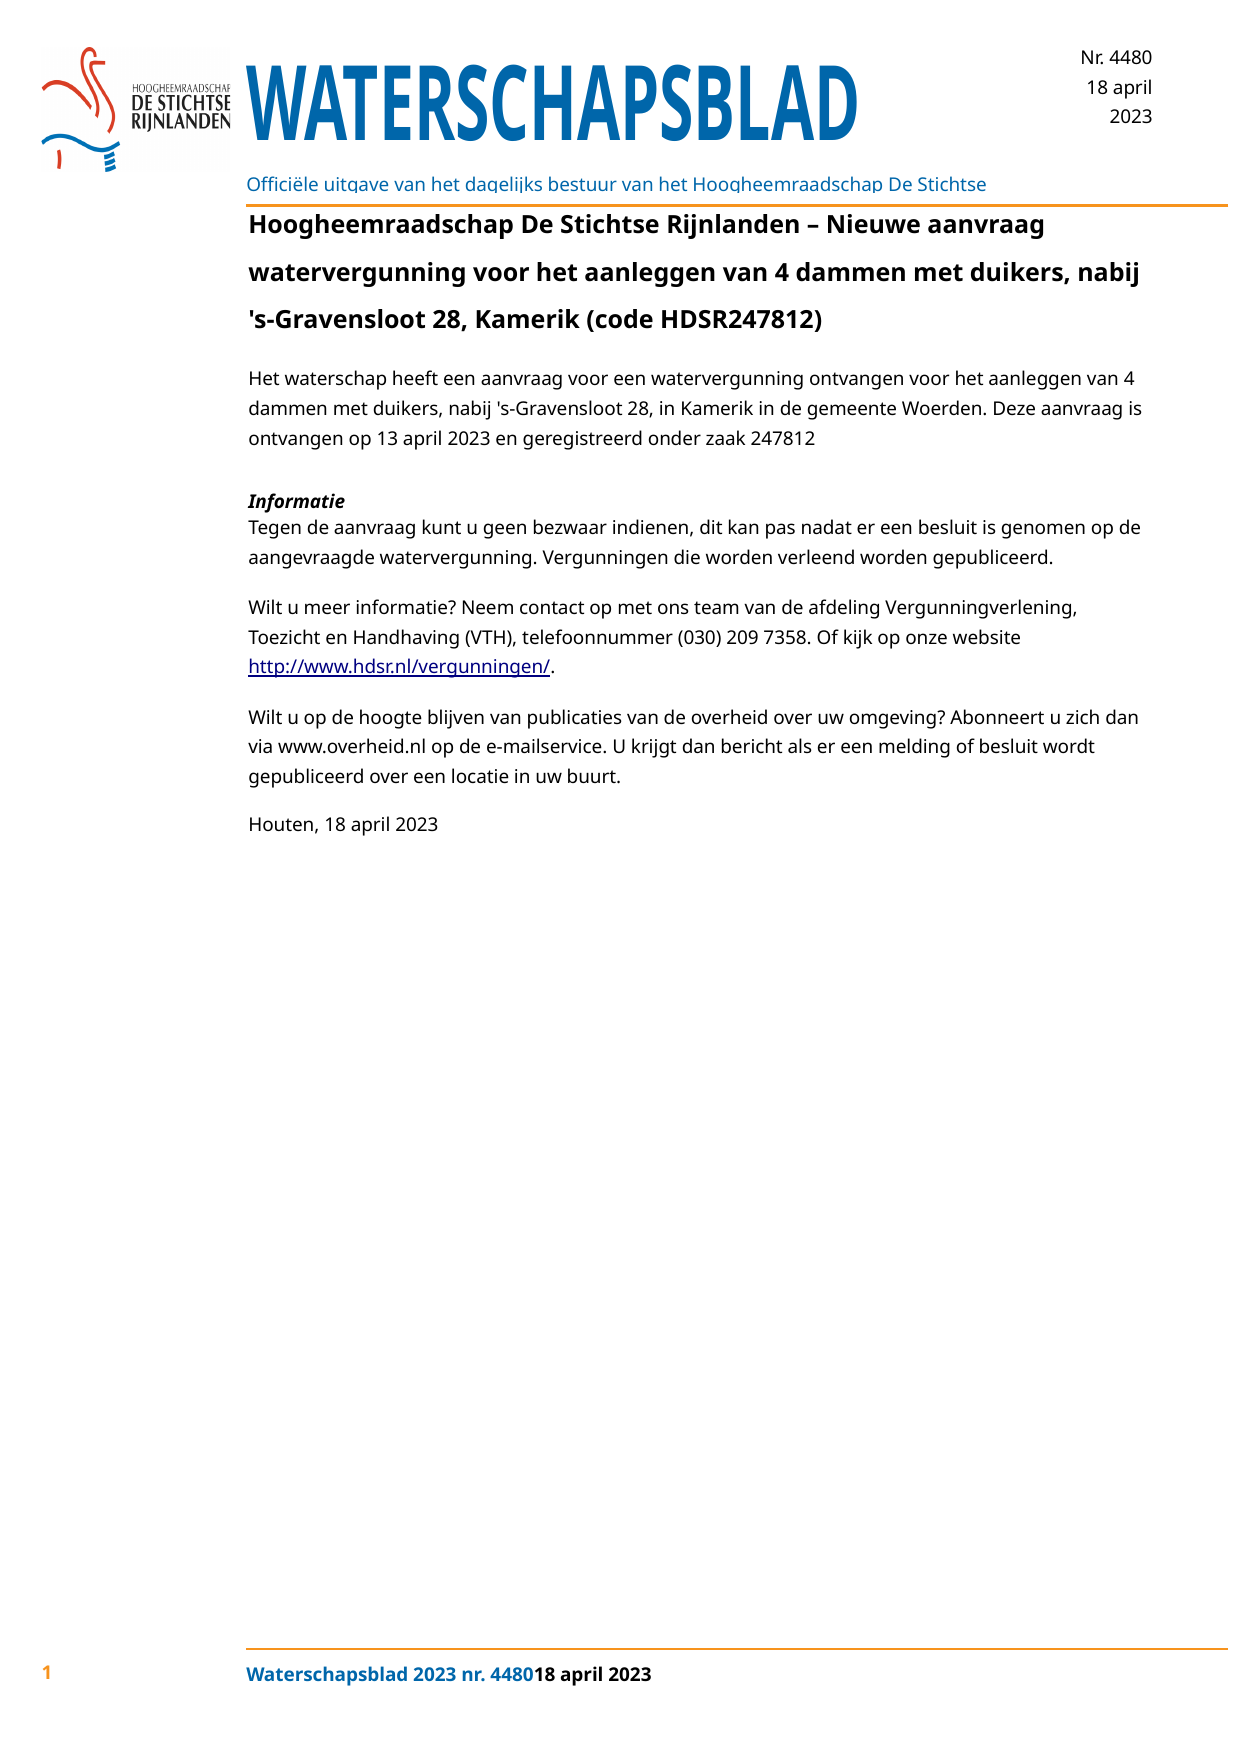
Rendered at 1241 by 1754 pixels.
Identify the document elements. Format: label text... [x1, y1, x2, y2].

text Informatie [248, 489, 1152, 514]
text Wilt u meer informatie? Neem contact op met ons team van de afdeling Vergunningverlening, Toezicht en Handhaving (VTH), telefoonnummer (030) 209 7358. Of kijk op onze website http://www.hdsr.nl/vergunningen/. [248, 594, 1152, 679]
text Hoogheemraadschap De Stichtse Rijnlanden – Nieuwe aanvraag watervergunning voor het aanleggen van 4 dammen met duikers, nabij 's-Gravensloot 28, Kamerik (code HDSR247812) [248, 207, 1152, 336]
text Het waterschap heeft een aanvraag voor een watervergunning ontvangen voor het aanleggen van 4 dammen met duikers, nabij 's-Gravensloot 28, in Kamerik in de gemeente Woerden. Deze aanvraag is ontvangen op 13 april 2023 en geregistreerd onder zaak 247812 [248, 366, 1152, 450]
picture [41, 47, 231, 172]
text Houten, 18 april 2023 [248, 811, 1152, 837]
text Tegen de aanvraag kunt u geen bezwaar indienen, dit kan pas nadat er een besluit is genomen op de aangevraagde watervergunning. Vergunningen die worden verleend worden gepubliceerd. [248, 514, 1152, 570]
text Wilt u op de hoogte blijven van publicaties van de overheid over uw omgeving? Abonneert u zich dan via www.overheid.nl op de e-mailservice. U krijgt dan bericht als er een melding of besluit wordt gepubliceerd over een locatie in uw buurt. [248, 704, 1152, 789]
